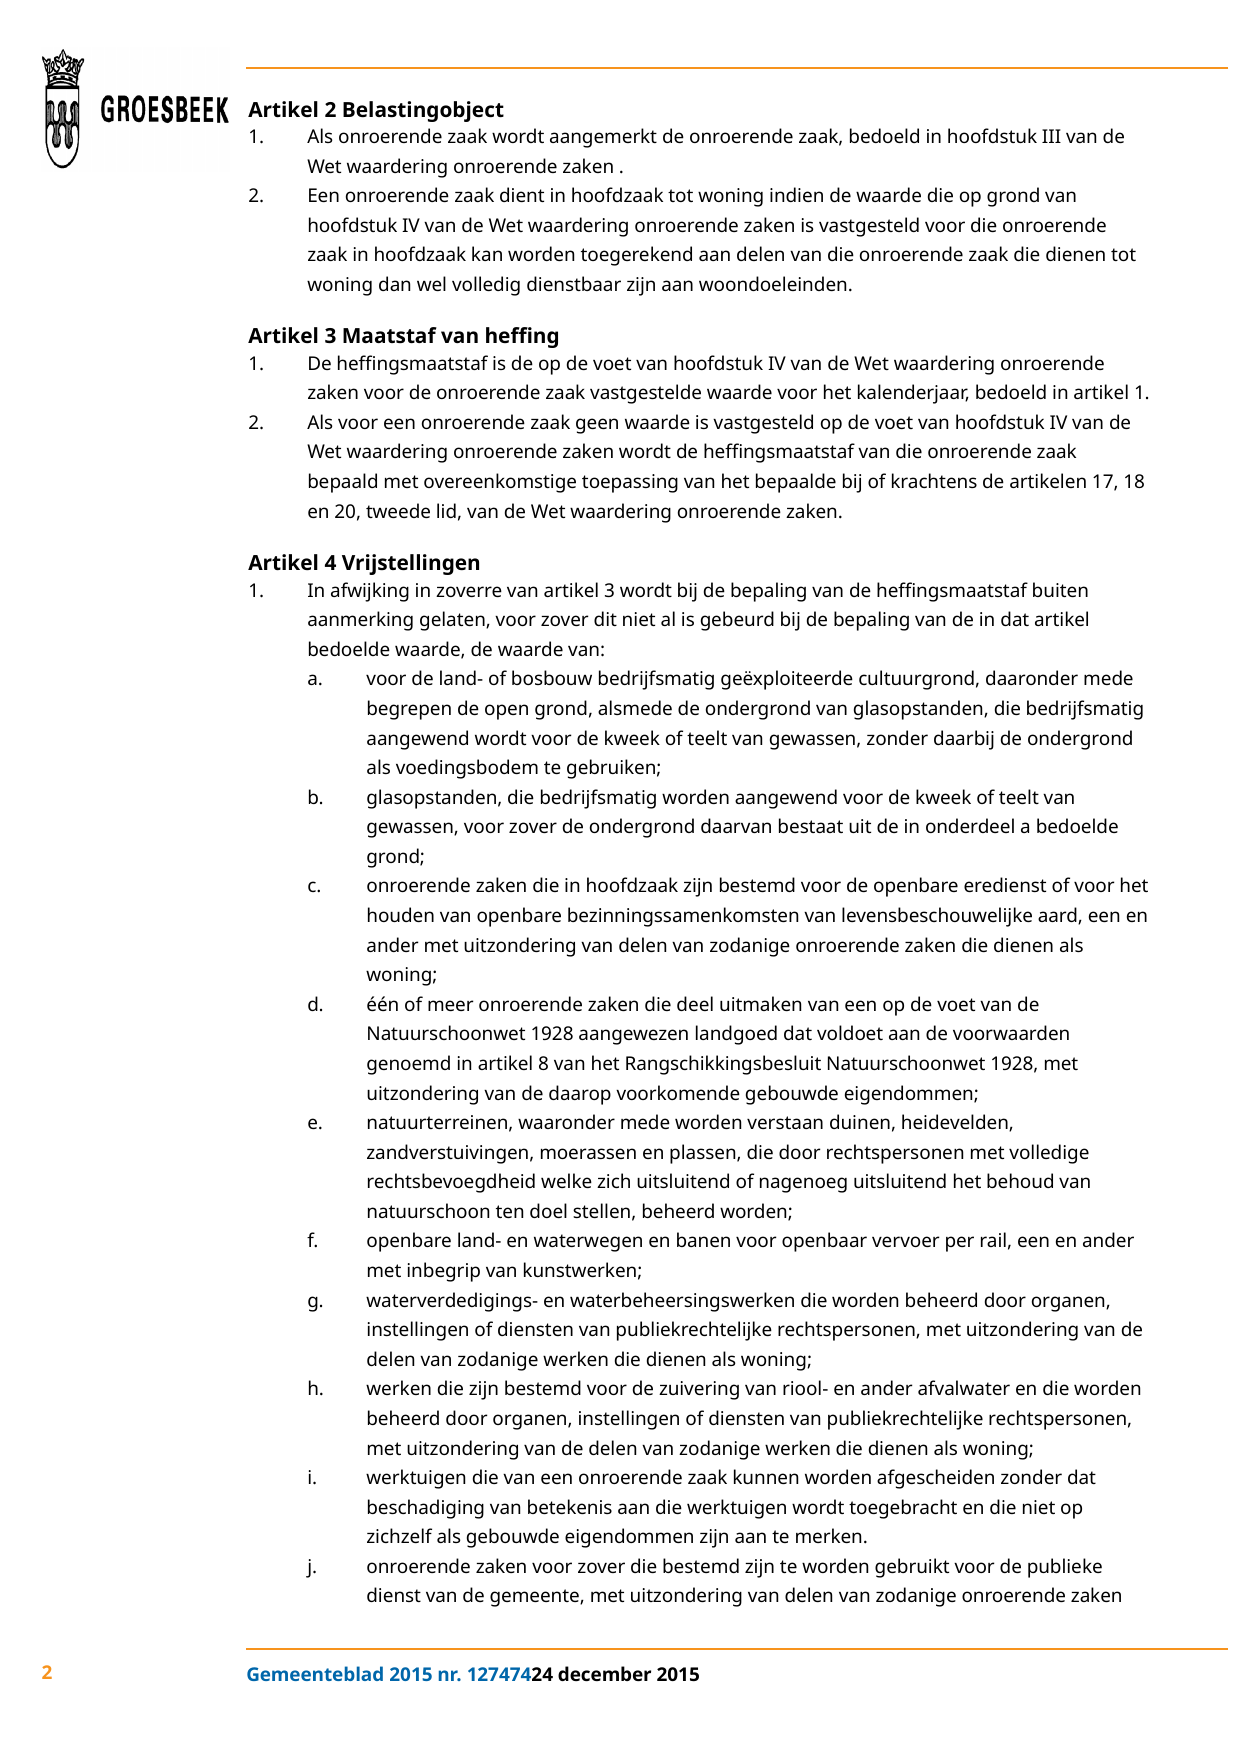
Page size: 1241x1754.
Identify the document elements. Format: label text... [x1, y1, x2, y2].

text Artikel 3 Maatstaf van heffing [248, 322, 1152, 350]
list werktuigen die van een onroerende zaak kunnen worden afgescheiden zonder dat beschadiging van betekenis aan die werktuigen wordt toegebracht en die niet op zichzelf als gebouwde eigendommen zijn aan te merken. [307, 1464, 1152, 1549]
text Artikel 4 Vrijstellingen [248, 548, 1152, 577]
list onroerende zaken die in hoofdzaak zijn bestemd voor de openbare eredienst of voor het houden van openbare bezinningssamenkomsten van levensbeschouwelijke aard, een en ander met uitzondering van delen van zodanige onroerende zaken die dienen als woning; [307, 873, 1152, 987]
list werken die zijn bestemd voor de zuivering van riool- en ander afvalwater en die worden beheerd door organen, instellingen of diensten van publiekrechtelijke rechtspersonen, met uitzondering van de delen van zodanige werken die dienen als woning; [307, 1376, 1152, 1460]
list glasopstanden, die bedrijfsmatig worden aangewend voor de kweek of teelt van gewassen, voor zover de ondergrond daarvan bestaat uit de in onderdeel a bedoelde grond; [307, 784, 1152, 869]
list De heffingsmaatstaf is de op de voet van hoofdstuk IV van de Wet waardering onroerende zaken voor de onroerende zaak vastgestelde waarde voor het kalenderjaar, bedoeld in artikel 1. [248, 350, 1152, 405]
list voor de land- of bosbouw bedrijfsmatig geëxploiteerde cultuurgrond, daaronder mede begrepen de open grond, alsmede de ondergrond van glasopstanden, die bedrijfsmatig aangewend wordt voor de kweek of teelt van gewassen, zonder daarbij de ondergrond als voedingsbodem te gebruiken; [307, 666, 1152, 780]
list In afwijking in zoverre van artikel 3 wordt bij de bepaling van de heffingsmaatstaf buiten aanmerking gelaten, voor zover dit niet al is gebeurd bij de bepaling van de in dat artikel bedoelde waarde, de waarde van: [248, 577, 1152, 662]
list openbare land- en waterwegen en banen voor openbaar vervoer per rail, een en ander met inbegrip van kunstwerken; [307, 1228, 1152, 1283]
list natuurterreinen, waaronder mede worden verstaan duinen, heidevelden, zandverstuivingen, moerassen en plassen, die door rechtspersonen met volledige rechtsbevoegdheid welke zich uitsluitend of nagenoeg uitsluitend het behoud van natuurschoon ten doel stellen, beheerd worden; [307, 1109, 1152, 1224]
picture [41, 47, 231, 172]
list Een onroerende zaak dient in hoofdzaak tot woning indien de waarde die op grond van hoofdstuk IV van de Wet waardering onroerende zaken is vastgesteld voor die onroerende zaak in hoofdzaak kan worden toegerekend aan delen van die onroerende zaak die dienen tot woning dan wel volledig dienstbaar zijn aan woondoeleinden. [248, 182, 1152, 297]
list Als voor een onroerende zaak geen waarde is vastgesteld op de voet van hoofdstuk IV van de Wet waardering onroerende zaken wordt de heffingsmaatstaf van die onroerende zaak bepaald met overeenkomstige toepassing van het bepaalde bij of krachtens de artikelen 17, 18 en 20, tweede lid, van de Wet waardering onroerende zaken. [248, 409, 1152, 524]
list onroerende zaken voor zover die bestemd zijn te worden gebruikt voor de publieke dienst van de gemeente, met uitzondering van delen van zodanige onroerende zaken [307, 1553, 1152, 1608]
list waterverdedigings- en waterbeheersingswerken die worden beheerd door organen, instellingen of diensten van publiekrechtelijke rechtspersonen, met uitzondering van de delen van zodanige werken die dienen als woning; [307, 1287, 1152, 1372]
list Als onroerende zaak wordt aangemerkt de onroerende zaak, bedoeld in hoofdstuk III van de Wet waardering onroerende zaken . [248, 123, 1152, 178]
text Artikel 2 Belastingobject [248, 95, 1152, 123]
list één of meer onroerende zaken die deel uitmaken van een op de voet van de Natuurschoonwet 1928 aangewezen landgoed dat voldoet aan de voorwaarden genoemd in artikel 8 van het Rangschikkingsbesluit Natuurschoonwet 1928, met uitzondering van de daarop voorkomende gebouwde eigendommen; [307, 991, 1152, 1105]
